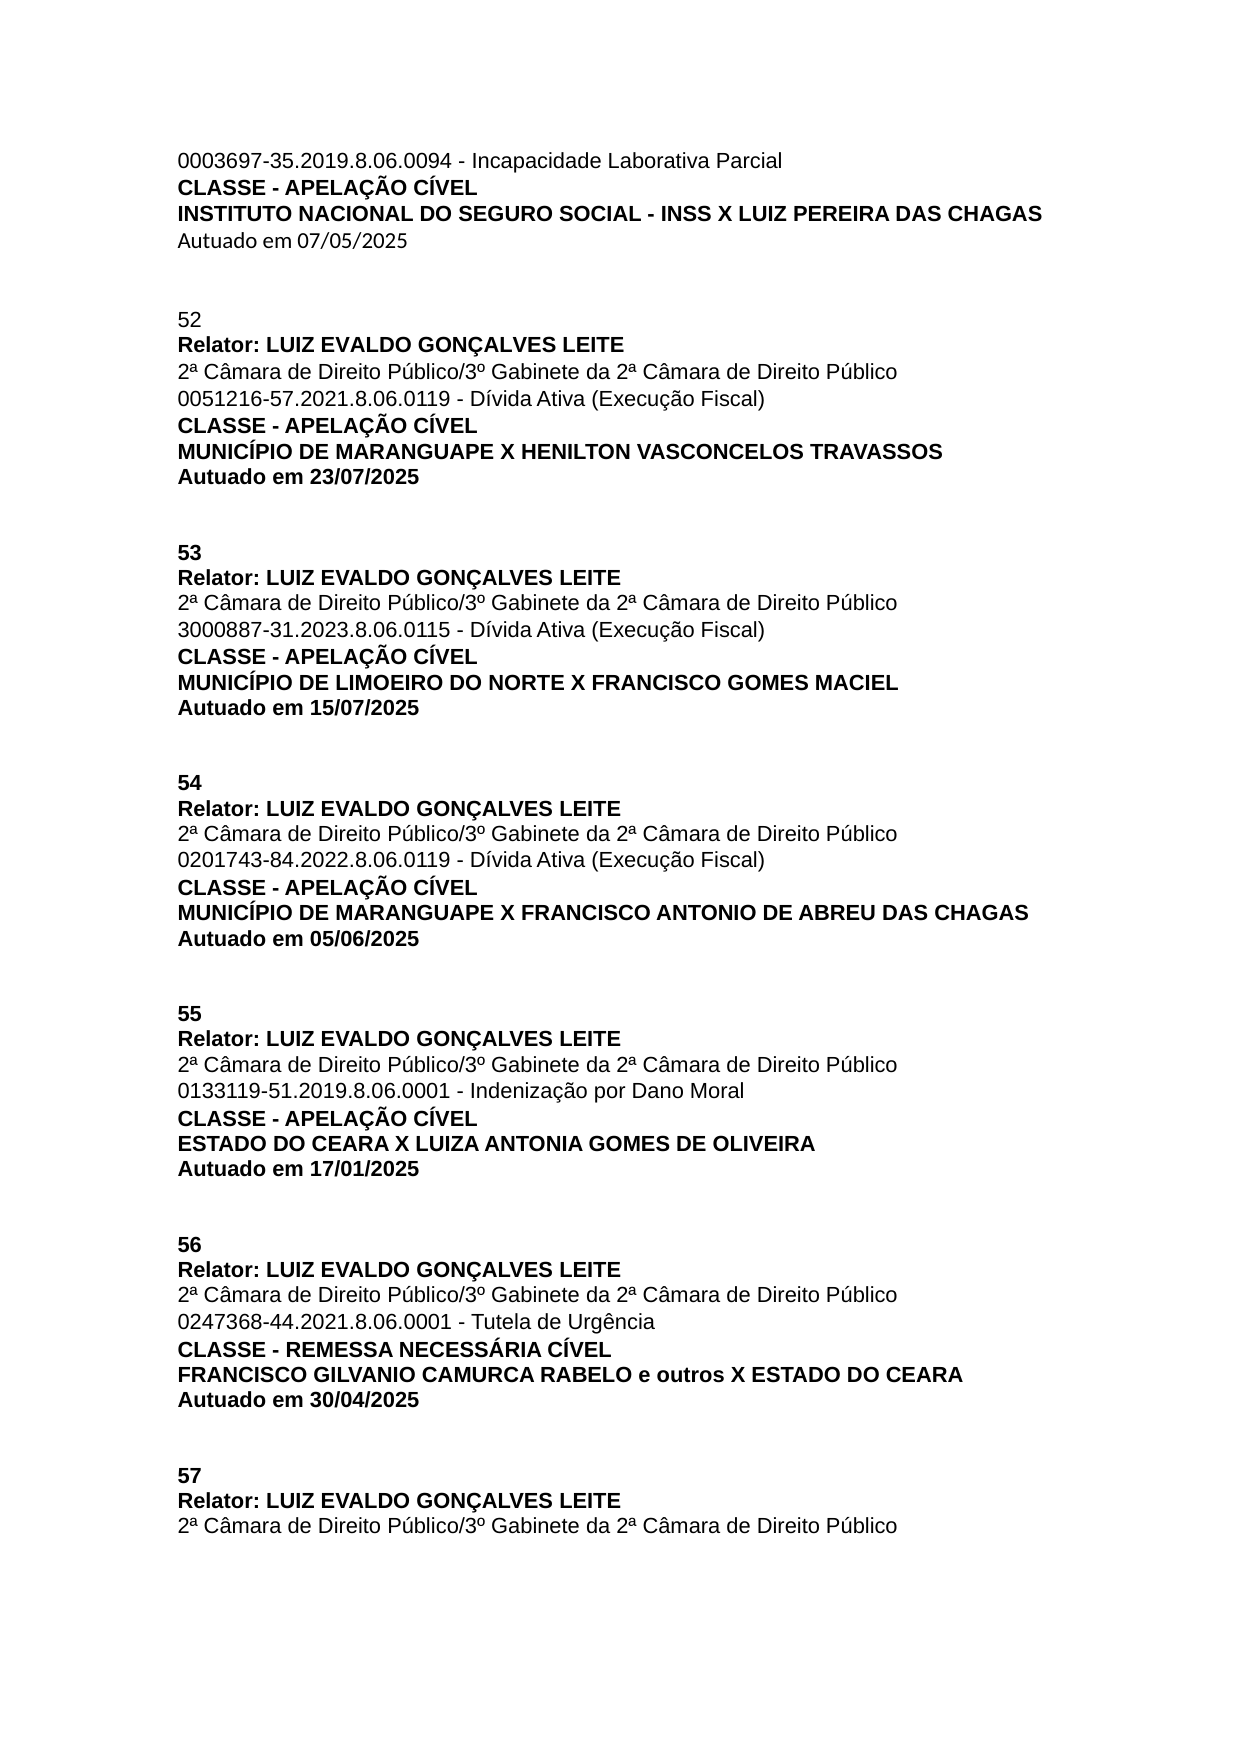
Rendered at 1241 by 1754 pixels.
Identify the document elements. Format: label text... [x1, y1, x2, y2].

text 2ª Câmara de Direito Público/3º Gabinete da 2ª Câmara de Direito Público [177, 1051, 1063, 1077]
subtitle 0003697-35.2019.8.06.0094 - Incapacidade Laborativa Parcial [177, 148, 1063, 173]
text 2ª Câmara de Direito Público/3º Gabinete da 2ª Câmara de Direito Público [177, 359, 1063, 384]
text Relator: LUIZ EVALDO GONÇALVES LEITE [177, 332, 1063, 357]
text 52 [177, 307, 1063, 332]
text 55 [177, 1001, 1063, 1026]
subtitle 3000887-31.2023.8.06.0115 - Dívida Ativa (Execução Fiscal) [177, 616, 1063, 642]
text 2ª Câmara de Direito Público/3º Gabinete da 2ª Câmara de Direito Público [177, 821, 1063, 846]
text 2ª Câmara de Direito Público/3º Gabinete da 2ª Câmara de Direito Público [177, 590, 1063, 615]
text Relator: LUIZ EVALDO GONÇALVES LEITE [177, 795, 1063, 821]
subtitle 0247368-44.2021.8.06.0001 - Tutela de Urgência [177, 1309, 1063, 1334]
text CLASSE - APELAÇÃO CÍVEL MUNICÍPIO DE MARANGUAPE X FRANCISCO ANTONIO DE ABREU DAS CHAGAS [177, 875, 1063, 925]
text Autuado em 17/01/2025 [177, 1156, 1063, 1181]
text Autuado em 23/07/2025 [177, 464, 1063, 489]
text Relator: LUIZ EVALDO GONÇALVES LEITE [177, 1257, 1063, 1282]
text 2ª Câmara de Direito Público/3º Gabinete da 2ª Câmara de Direito Público [177, 1282, 1063, 1307]
text Autuado em 15/07/2025 [177, 694, 1063, 720]
text Autuado em 07/05/2025 [177, 226, 1063, 254]
text 53 [177, 539, 1063, 564]
text CLASSE - REMESSA NECESSÁRIA CÍVEL FRANCISCO GILVANIO CAMURCA RABELO e outros X ESTADO DO CEARA [177, 1337, 1063, 1387]
text 54 [177, 770, 1063, 795]
subtitle 0051216-57.2021.8.06.0119 - Dívida Ativa (Execução Fiscal) [177, 386, 1063, 411]
text Relator: LUIZ EVALDO GONÇALVES LEITE [177, 564, 1063, 590]
text Relator: LUIZ EVALDO GONÇALVES LEITE [177, 1026, 1063, 1051]
text CLASSE - APELAÇÃO CÍVEL MUNICÍPIO DE LIMOEIRO DO NORTE X FRANCISCO GOMES MACIEL [177, 644, 1063, 694]
text CLASSE - APELAÇÃO CÍVEL MUNICÍPIO DE MARANGUAPE X HENILTON VASCONCELOS TRAVASSOS [177, 413, 1063, 464]
subtitle 0133119-51.2019.8.06.0001 - Indenização por Dano Moral [177, 1078, 1063, 1103]
text 56 [177, 1232, 1063, 1257]
text 2ª Câmara de Direito Público/3º Gabinete da 2ª Câmara de Direito Público [177, 1513, 1063, 1538]
text CLASSE - APELAÇÃO CÍVEL ESTADO DO CEARA X LUIZA ANTONIA GOMES DE OLIVEIRA [177, 1106, 1063, 1156]
text Relator: LUIZ EVALDO GONÇALVES LEITE [177, 1488, 1063, 1513]
subtitle 0201743-84.2022.8.06.0119 - Dívida Ativa (Execução Fiscal) [177, 847, 1063, 872]
text CLASSE - APELAÇÃO CÍVEL INSTITUTO NACIONAL DO SEGURO SOCIAL - INSS X LUIZ PEREIRA DAS CHAGAS [177, 175, 1063, 226]
text 57 [177, 1463, 1063, 1488]
text Autuado em 30/04/2025 [177, 1387, 1063, 1412]
text Autuado em 05/06/2025 [177, 925, 1063, 951]
